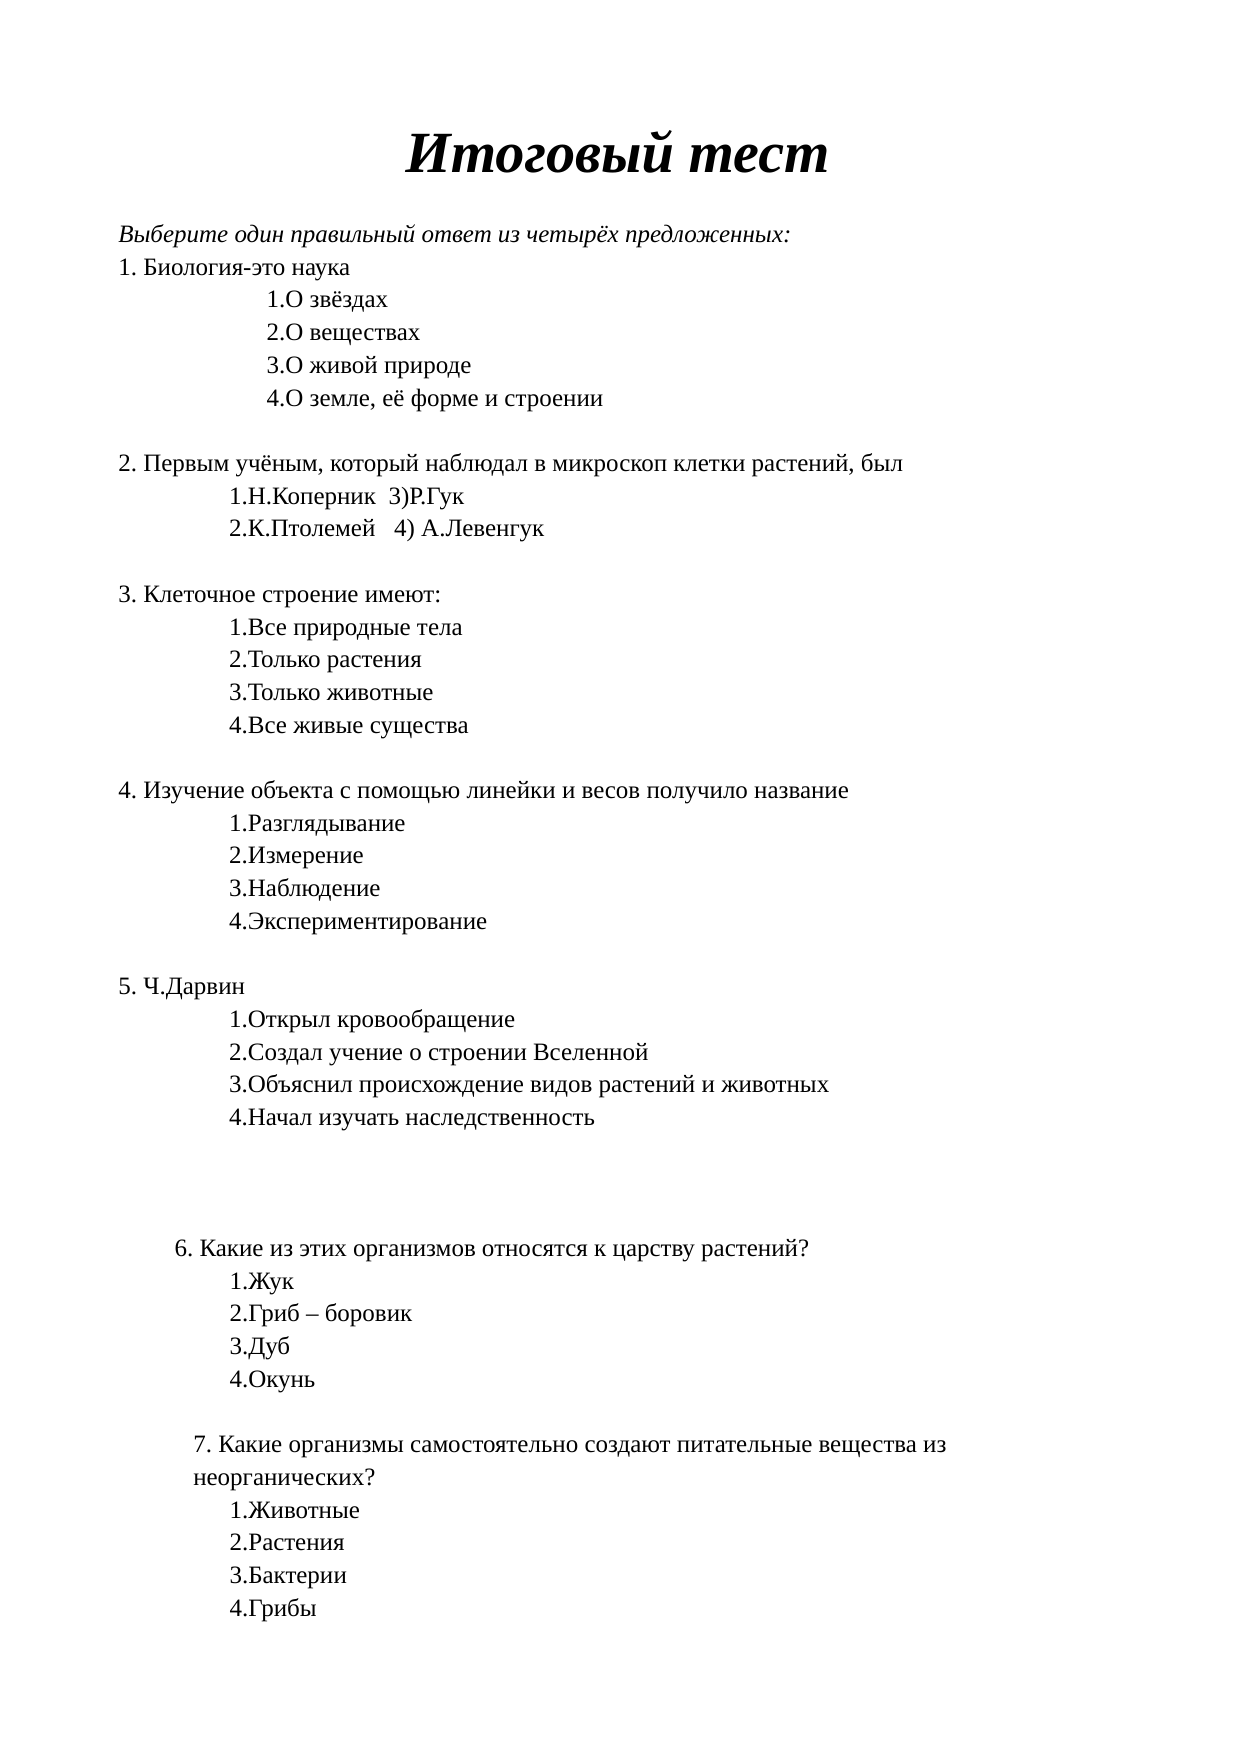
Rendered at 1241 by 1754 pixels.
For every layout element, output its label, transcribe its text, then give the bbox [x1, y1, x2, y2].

list Жук [229, 1266, 1122, 1294]
list Наблюдение [229, 873, 1122, 902]
text 5. Ч.Дарвин [118, 971, 1122, 1000]
list Животные [229, 1495, 1122, 1523]
text 1. Биология-это наука [118, 252, 1122, 281]
list Дуб [229, 1331, 1122, 1360]
text 4. Изучение объекта с помощью линейки и весов получило название [118, 775, 1122, 804]
list К.Птолемей 4) А.Левенгук [229, 513, 1122, 542]
text Итоговый тест [118, 118, 1122, 185]
list Объяснил происхождение видов растений и животных [229, 1069, 1122, 1098]
list О живой природе [266, 350, 1122, 379]
text 3. Клеточное строение имеют: [118, 579, 1122, 608]
text 7. Какие организмы самостоятельно создают питательные вещества из неорганических? [193, 1429, 1122, 1491]
list Грибы [229, 1593, 1122, 1622]
list Растения [229, 1527, 1122, 1556]
list Измерение [229, 841, 1122, 869]
list Создал учение о строении Вселенной [229, 1037, 1122, 1066]
list Бактерии [229, 1560, 1122, 1589]
list Экспериментирование [229, 906, 1122, 935]
text Выберите один правильный ответ из четырёх предложенных: [118, 219, 1122, 248]
list О земле, её форме и строении [266, 383, 1122, 411]
list Только растения [229, 644, 1122, 673]
list Открыл кровообращение [229, 1004, 1122, 1033]
list Н.Коперник 3)Р.Гук [229, 481, 1122, 509]
list Все живые существа [229, 710, 1122, 738]
list Гриб – боровик [229, 1298, 1122, 1327]
list Начал изучать наследственность [229, 1102, 1122, 1131]
list Окунь [229, 1364, 1122, 1393]
list Разглядывание [229, 808, 1122, 837]
text 2. Первым учёным, который наблюдал в микроскоп клетки растений, был [118, 448, 1122, 477]
list Все природные тела [229, 612, 1122, 640]
list О веществах [266, 317, 1122, 346]
list Только животные [229, 677, 1122, 706]
list О звёздах [266, 284, 1122, 313]
text 6. Какие из этих организмов относятся к царству растений? [118, 1233, 1122, 1262]
